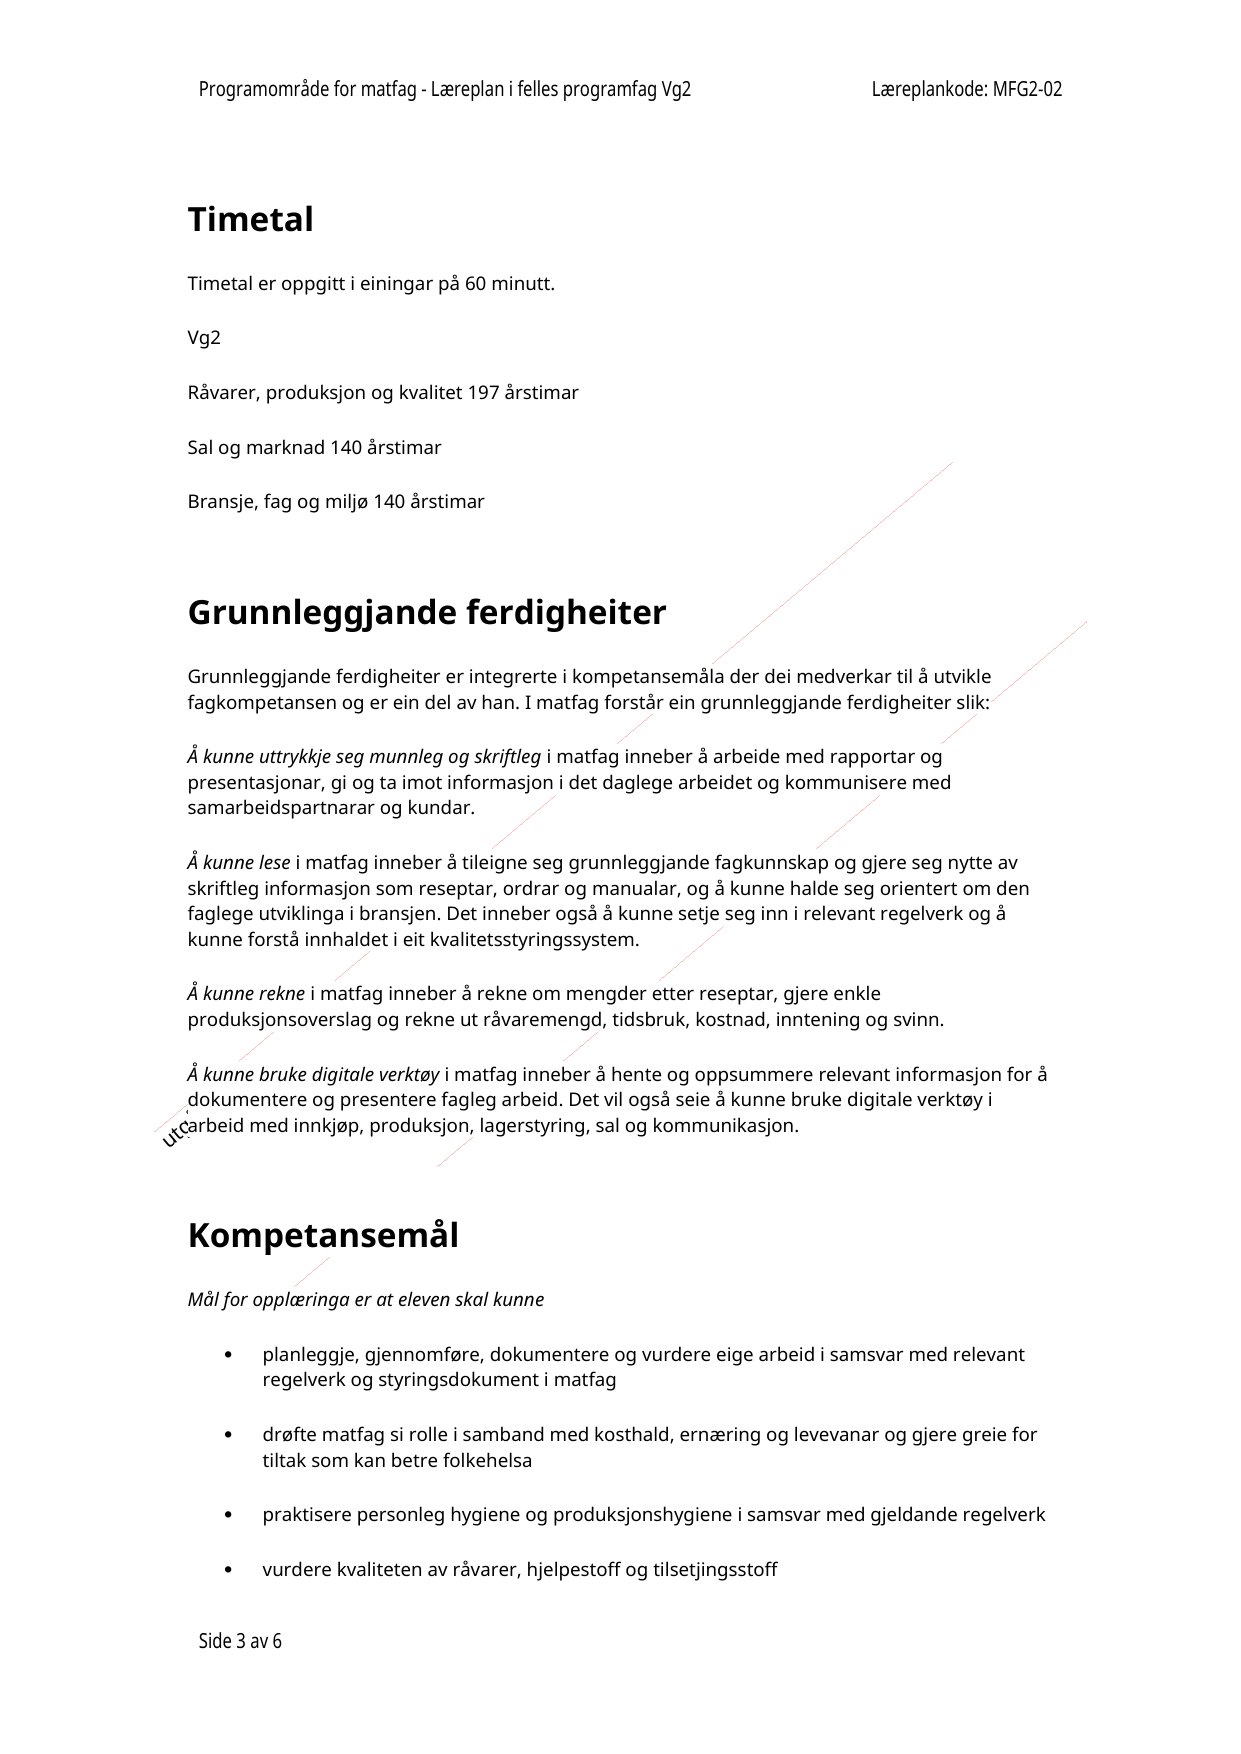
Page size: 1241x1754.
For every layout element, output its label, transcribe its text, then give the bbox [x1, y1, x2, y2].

text Å kunne lese i matfag inneber å tileigne seg grunnleggjande fagkunnskap og gjere seg nytte av skriftleg informasjon som reseptar, ordrar og manualar, og å kunne halde seg orientert om den faglege utviklinga i bransjen. Det inneber også å kunne setje seg inn i relevant regelverk og å kunne forstå innhaldet i eit kvalitetsstyringssystem. [696, 849, 1053, 951]
text Å kunne uttrykkje seg munnleg og skriftleg i matfag inneber å arbeide med rapportar og presentasjonar, gi og ta imot informasjon i det daglege arbeidet og kommunisere med samarbeidspartnarar og kundar. [528, 795, 878, 820]
text Bransje, fag og miljø 140 årstimar [485, 489, 919, 514]
subtitle Grunnleggjande ferdigheiter [187, 543, 854, 634]
text Å kunne rekne i matfag inneber å rekne om mengder etter reseptar, gjere enkle produksjonsoverslag og rekne ut råvaremengd, tidsbruk, kostnad, inntening og svinn. [886, 981, 1053, 1032]
text Å kunne uttrykkje seg munnleg og skriftleg i matfag inneber å arbeide med rapportar og presentasjonar, gi og ta imot informasjon i det daglege arbeidet og kommunisere med samarbeidspartnarar og kundar. [852, 744, 1053, 820]
text Timetal er oppgitt i einingar på 60 minutt. [560, 270, 1053, 296]
subtitle [749, 543, 1053, 634]
text Sal og marknad 140 årstimar [447, 434, 1053, 459]
list drøfte matfag si rolle i samband med kosthald, ernæring og levevanar og gjere greie for tiltak som kan betre folkehelsa [537, 1421, 1053, 1472]
list planleggje, gjennomføre, dokumentere og vurdere eige arbeid i samsvar med relevant regelverk og styringsdokument i matfag [622, 1341, 1053, 1392]
text Vg2 [221, 325, 1053, 350]
list vurdere kvaliteten av råvarer, hjelpestoff og tilsetjingsstoff [783, 1556, 1053, 1582]
text Råvarer, produksjon og kvalitet 197 årstimar [584, 379, 1053, 405]
text Mål for opplæringa er at eleven skal kunne [551, 1287, 1053, 1312]
subtitle Timetal [323, 150, 1053, 241]
text Grunnleggjande ferdigheiter er integrerte i kompetansemåla der dei medverkar til å utvikle fagkompetansen og er ein del av han. I matfag forstår ein grunnleggjande ferdigheiter slik: [714, 663, 1036, 700]
subtitle Kompetansemål [468, 1167, 1053, 1257]
text Bransje, fag og miljø 140 årstimar [892, 489, 1053, 514]
text Å kunne bruke digitale verktøy i matfag inneber å hente og oppsummere relevant informasjon for å dokumentere og presentere fagleg arbeid. Det vil også seie å kunne bruke digitale verktøy i arbeid med innkjøp, produksjon, lagerstyring, sal og kommunikasjon. [799, 1061, 1053, 1137]
